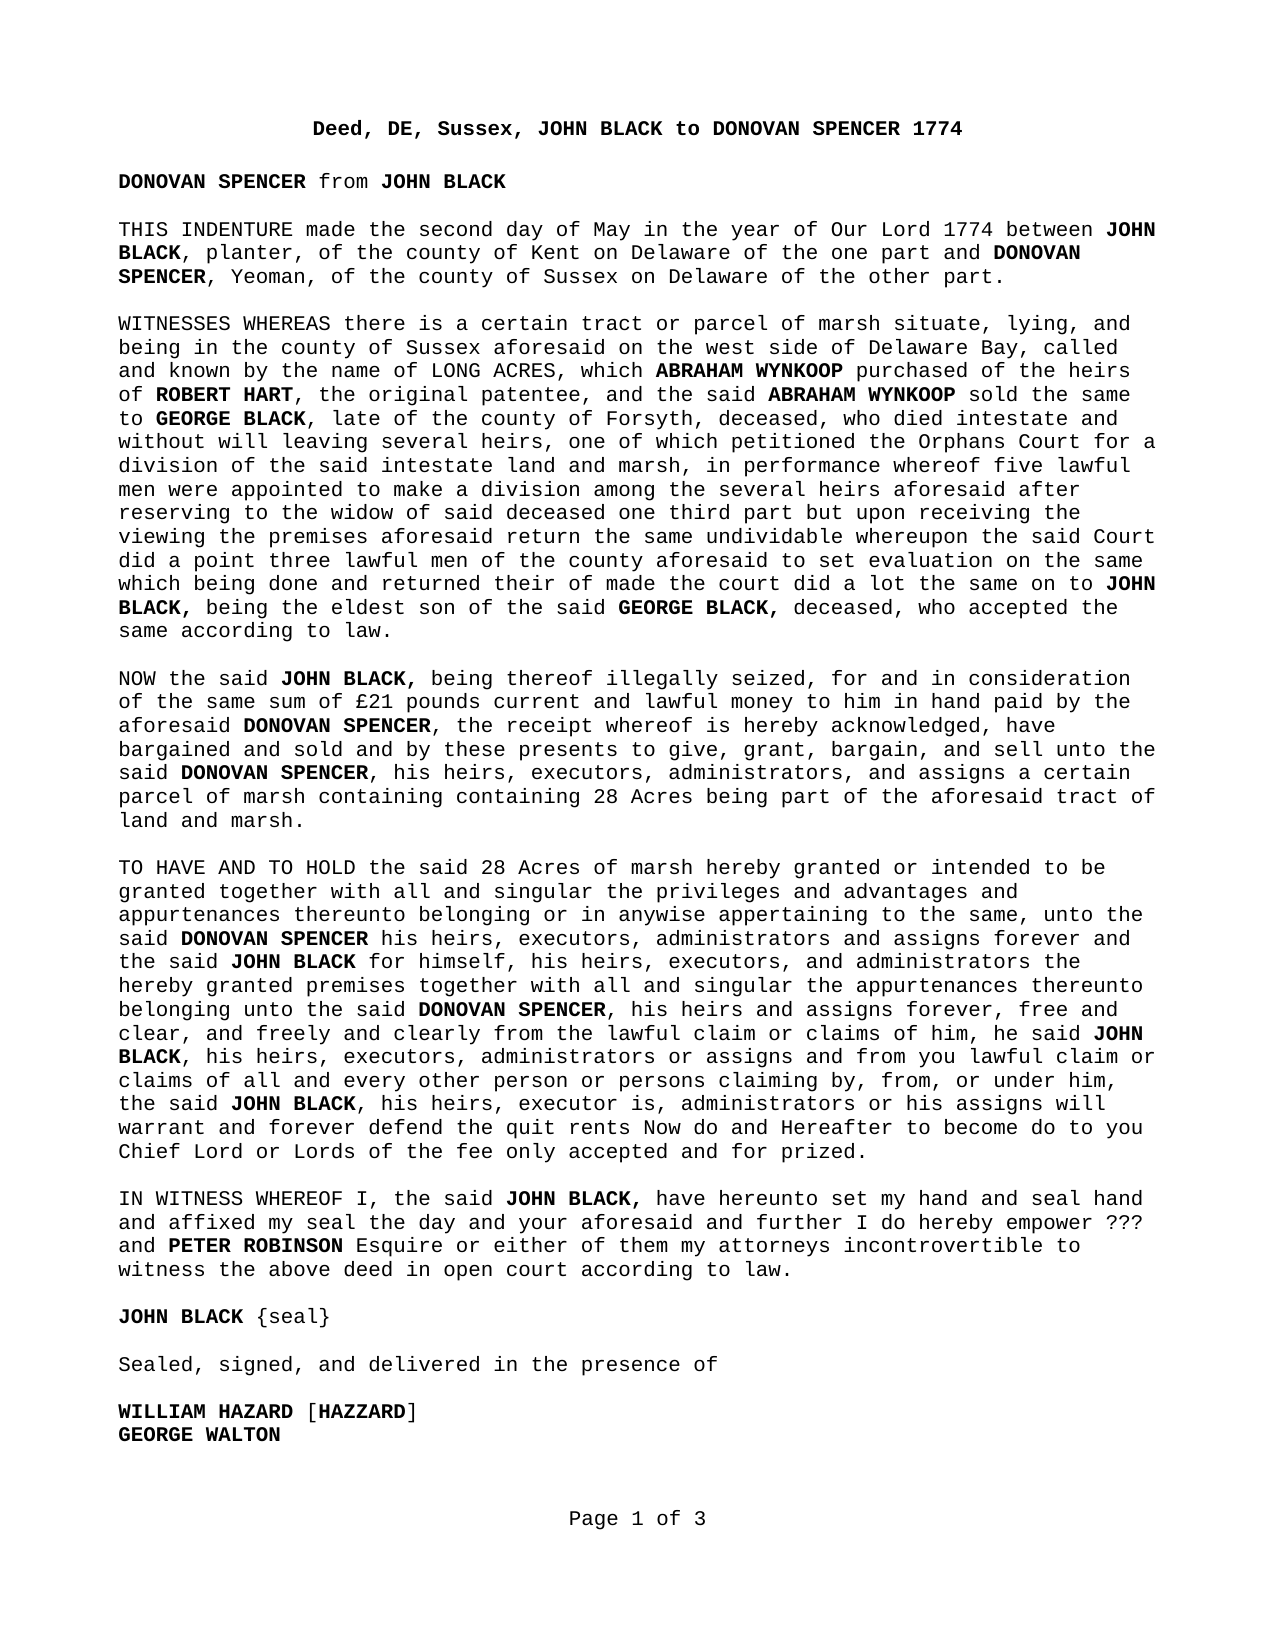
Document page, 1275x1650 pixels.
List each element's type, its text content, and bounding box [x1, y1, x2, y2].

text To have and to hold the said 28 Acres of marsh hereby granted or intended to be granted together with all and singular the privileges and advantages and appurtenances thereunto belonging or in anywise appertaining to the same, unto the said DONOVAN SPENCER his heirs, executors, administrators and assigns forever and the said JOHN BLACK for himself, his heirs, executors, and administrators the hereby granted premises together with all and singular the appurtenances thereunto belonging unto the said DONOVAN SPENCER, his heirs and assigns forever, free and clear, and freely and clearly from the lawful claim or claims of him, he said JOHN BLACK, his heirs, executors, administrators or assigns and from you lawful claim or claims of all and every other person or persons claiming by, from, or under him, the said JOHN BLACK, his heirs, executor is, administrators or his assigns will warrant and forever defend the quit rents Now do and Hereafter to become do to you Chief Lord or Lords of the fee only accepted and for prized. [118, 857, 1157, 1164]
text Now the said JOHN BLACK, being thereof illegally seized, for and in consideration of the same sum of £21 pounds current and lawful money to him in hand paid by the aforesaid DONOVAN SPENCER, the receipt whereof is hereby acknowledged, have bargained and sold and by these presents to give, grant, bargain, and sell unto the said DONOVAN SPENCER, his heirs, executors, administrators, and assigns a certain parcel of marsh containing containing 28 Acres being part of the aforesaid tract of land and marsh. [118, 668, 1157, 833]
text William Hazard [Hazzard] [118, 1401, 1157, 1424]
text JOHN BLACK {seal} [118, 1306, 1157, 1330]
text This indenture made the second day of May in the year of Our Lord 1774 between JOHN BLACK, planter, of the county of Kent on Delaware of the one part and DONOVAN SPENCER, Yeoman, of the county of Sussex on Delaware of the other part. [118, 218, 1157, 289]
text In witness whereof I, the said JOHN BLACK, have hereunto set my hand and seal hand and affixed my seal the day and your aforesaid and further I do hereby empower ??? and Peter Robinson Esquire or either of them my attorneys incontrovertible to witness the above deed in open court according to law. [118, 1188, 1157, 1283]
text George Walton [118, 1424, 1157, 1448]
text Witnesses whereas there is a certain tract or parcel of marsh situate, lying, and being in the county of Sussex aforesaid on the west side of Delaware Bay, called and known by the name of long Acres, which Abraham Wynkoop purchased of the heirs of Robert Hart, the original patentee, and the said Abraham Wynkoop sold the same to George BLACK, late of the county of Forsyth, deceased, who died intestate and without will leaving several heirs, one of which petitioned the Orphans Court for a division of the said intestate land and marsh, in performance whereof five lawful men were appointed to make a division among the several heirs aforesaid after reserving to the widow of said deceased one third part but upon receiving the viewing the premises aforesaid return the same undividable whereupon the said Court did a point three lawful men of the county aforesaid to set evaluation on the same which being done and returned their of made the court did a lot the same on to JOHN BLACK, being the eldest son of the said George BLACK, deceased, who accepted the same according to law. [118, 313, 1157, 644]
text Sealed, signed, and delivered in the presence of [118, 1353, 1157, 1377]
text DONOVAN SPENCER from JOHN BLACK [118, 171, 1157, 195]
